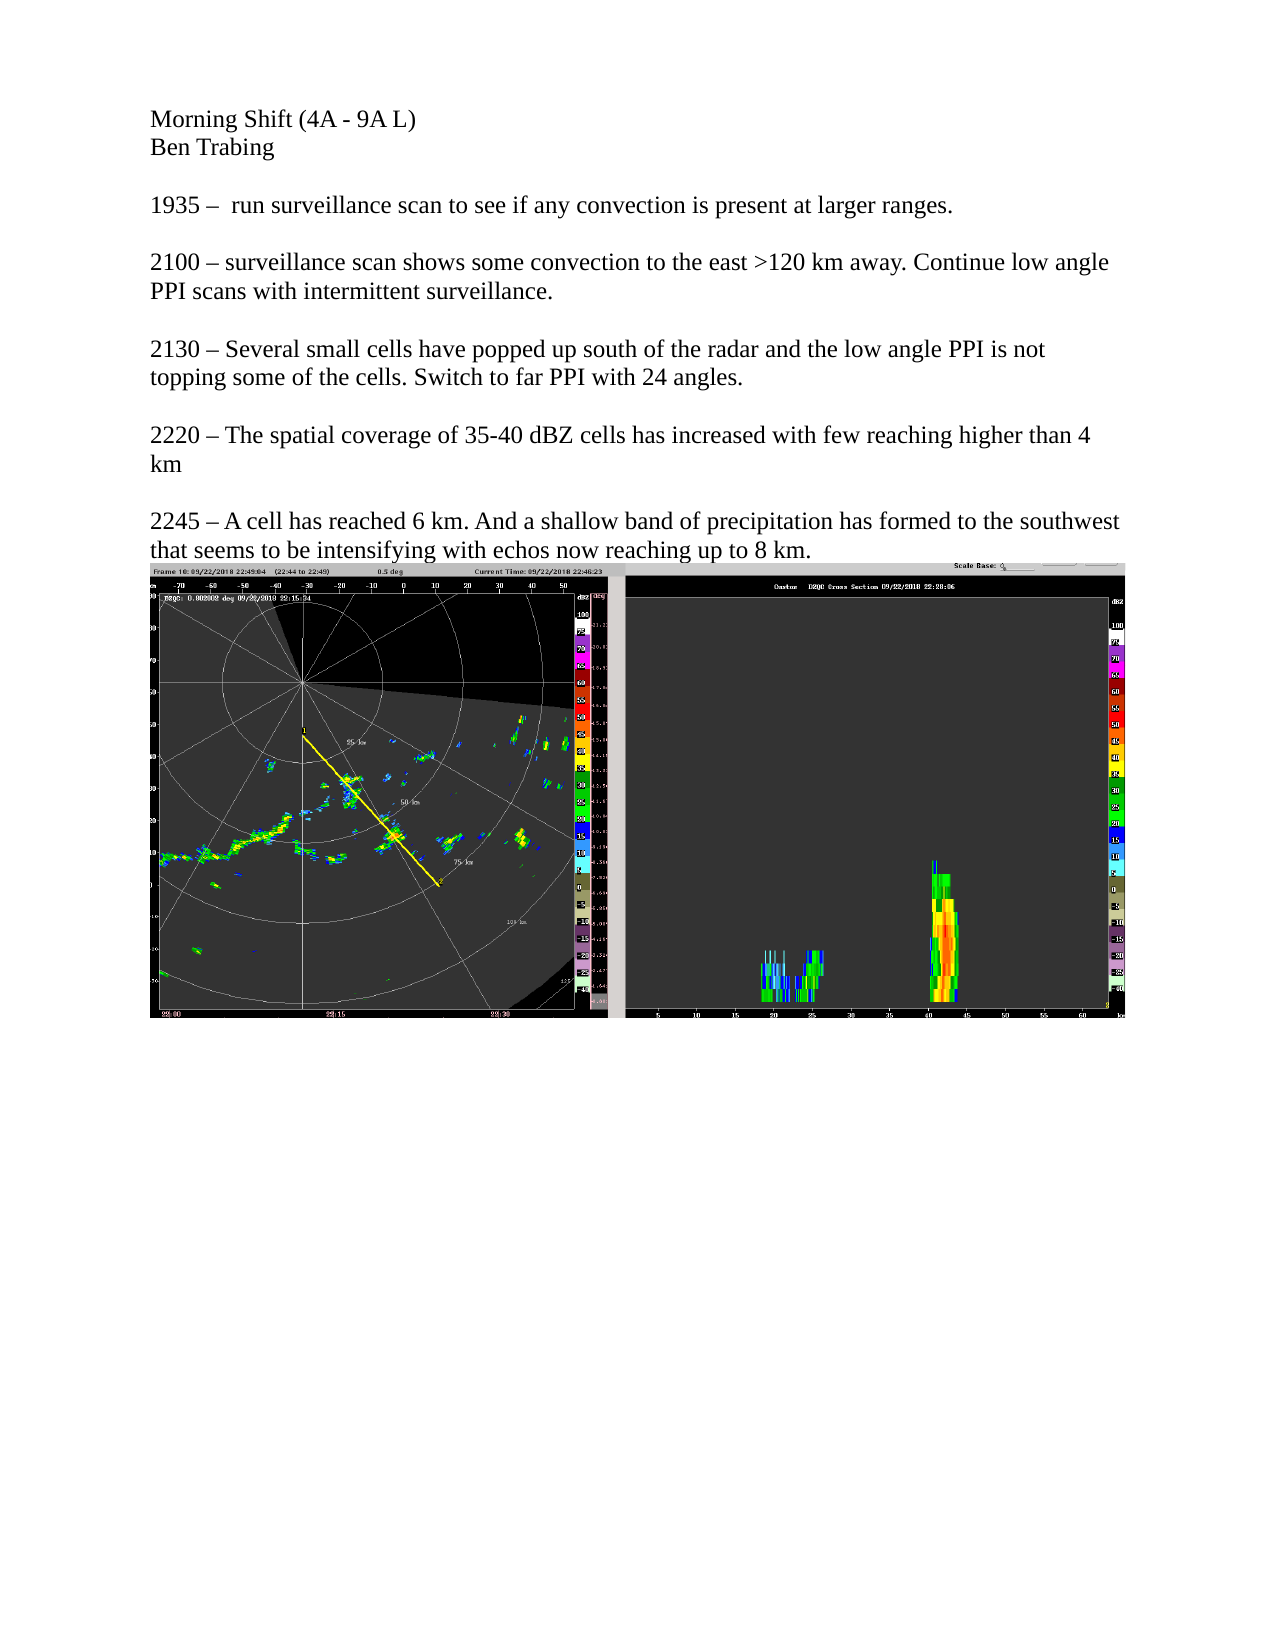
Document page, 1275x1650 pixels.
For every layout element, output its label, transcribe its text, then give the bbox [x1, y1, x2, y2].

text Ben Trabing [150, 132, 1125, 161]
text Morning Shift (4A - 9A L) [150, 104, 1125, 132]
text 2245 – A cell has reached 6 km. And a shallow band of precipitation has formed to the southwest that seems to be intensifying with echos now reaching up to 8 km. [150, 506, 1125, 563]
text 2220 – The spatial coverage of 35-40 dBZ cells has increased with few reaching higher than 4 km [150, 420, 1125, 477]
picture [150, 563, 1125, 1018]
text 2100 – surveillance scan shows some convection to the east >120 km away. Continue low angle PPI scans with intermittent surveillance. [150, 247, 1125, 305]
text 1935 – run surveillance scan to see if any convection is present at larger ranges. [150, 190, 1125, 219]
text 2130 – Several small cells have popped up south of the radar and the low angle PPI is not topping some of the cells. Switch to far PPI with 24 angles. [150, 334, 1125, 391]
